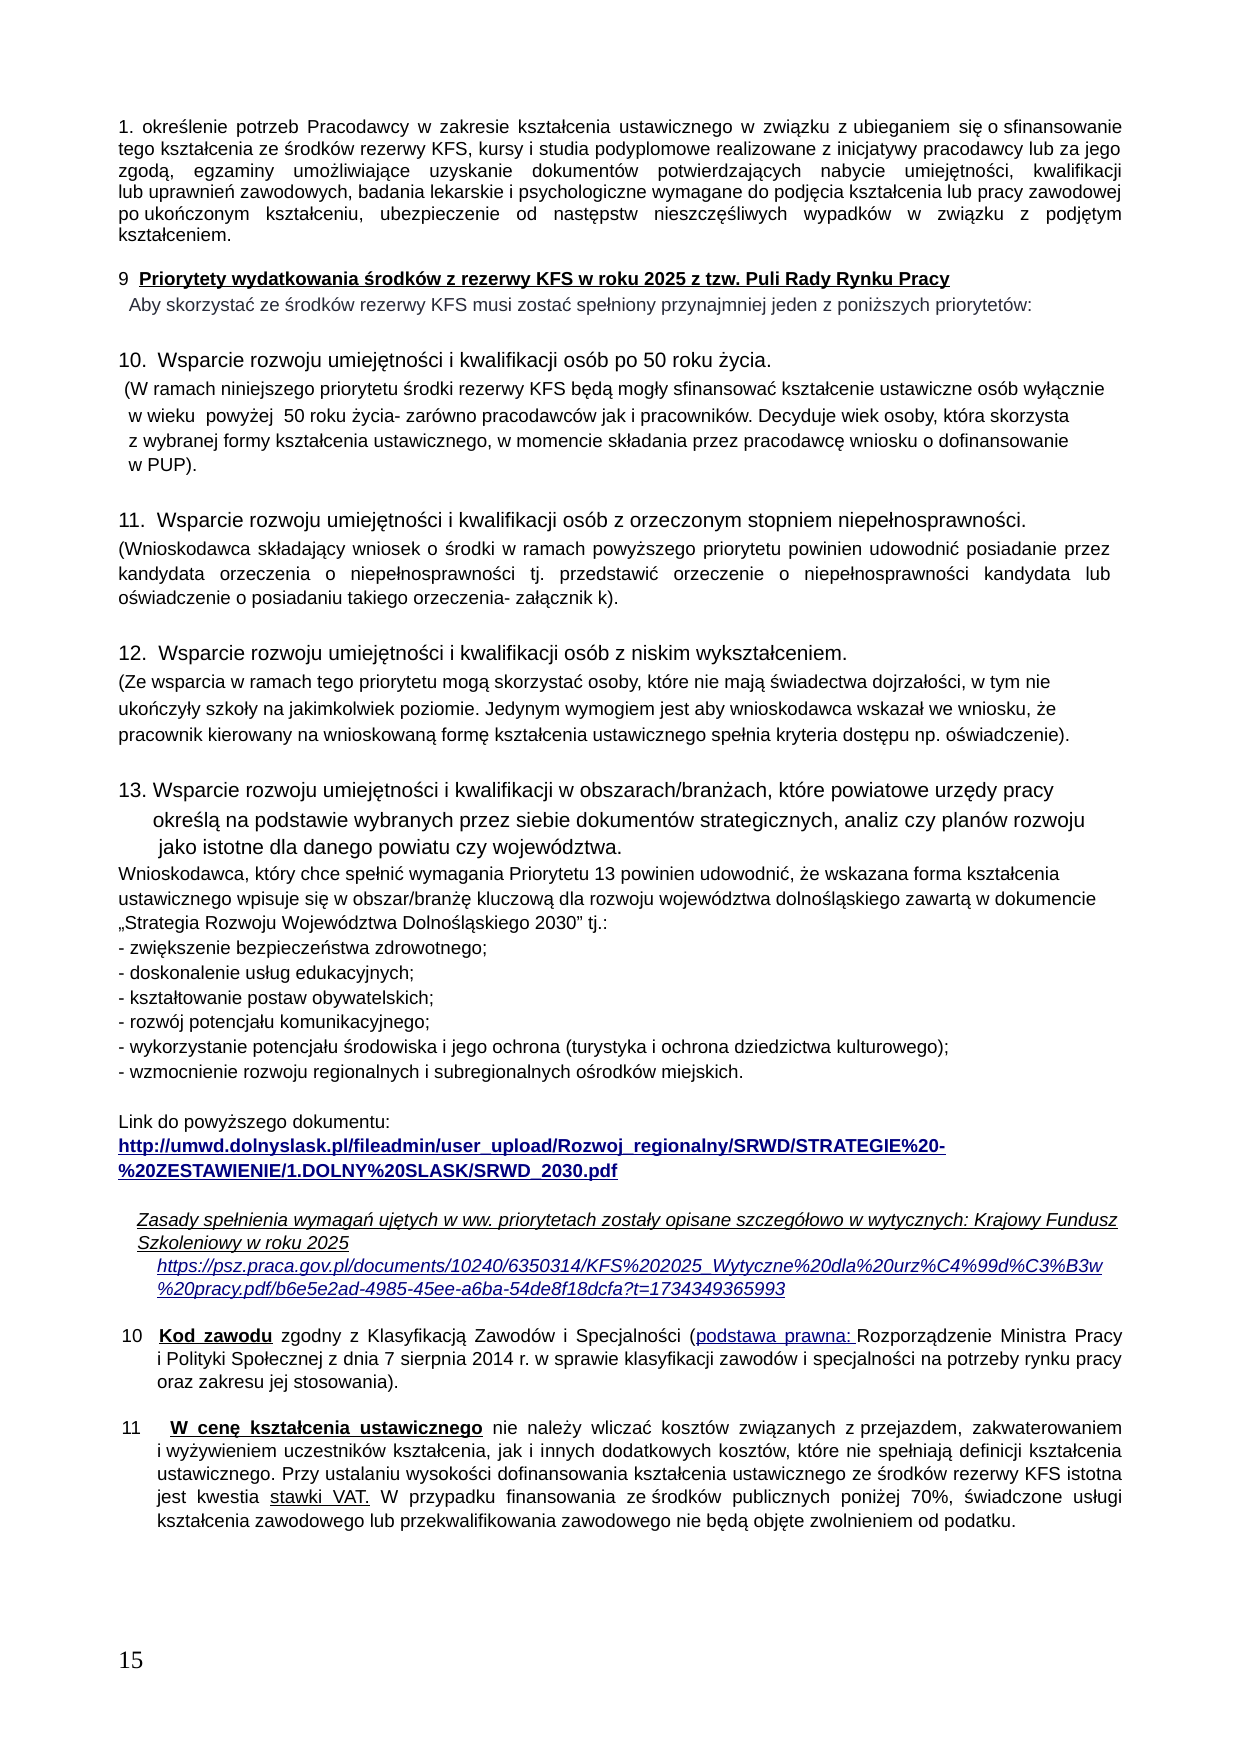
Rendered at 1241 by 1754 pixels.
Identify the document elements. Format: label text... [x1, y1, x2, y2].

text Wnioskodawca, który chce spełnić wymagania Priorytetu 13 powinien udowodnić, że wskazana forma kształcenia ustawicznego wpisuje się w obszar/branżę kluczową dla rozwoju województwa dolnośląskiego zawartą w dokumencie „Strategia Rozwoju Województwa Dolnośląskiego 2030” tj.: [118, 863, 1122, 934]
text 1. określenie potrzeb Pracodawcy w zakresie kształcenia ustawicznego w związku z ubieganiem się o sfinansowanie tego kształcenia ze środków rezerwy KFS, kursy i studia podyplomowe realizowane z inicjatywy pracodawcy lub za jego zgodą, egzaminy umożliwiające uzyskanie dokumentów potwierdzających nabycie umiejętności, kwalifikacji lub uprawnień zawodowych, badania lekarskie i psychologiczne wymagane do podjęcia kształcenia lub pracy zawodowej po ukończonym kształceniu, ubezpieczenie od następstw nieszczęśliwych wypadków w związku z podjętym kształceniem. [118, 116, 1122, 246]
text określą na podstawie wybranych przez siebie dokumentów strategicznych, analiz czy planów rozwoju jako istotne dla danego powiatu czy województwa. [118, 808, 1111, 859]
text - rozwój potencjału komunikacyjnego; [118, 1011, 1122, 1033]
text Zasady spełnienia wymagań ujętych w ww. priorytetach zostały opisane szczegółowo w wytycznych: Krajowy Fundusz [121, 1208, 1122, 1231]
text pracownik kierowany na wnioskowaną formę kształcenia ustawicznego spełnia kryteria dostępu np. oświadczenie). [118, 724, 1111, 746]
text Link do powyższego dokumentu: [118, 1111, 1122, 1132]
text Szkoleniowy w roku 2025 [121, 1231, 1122, 1254]
text 10 Kod zawodu zgodny z Klasyfikacją Zawodów i Specjalności (podstawa prawna: Rozporządzenie Ministra Pracy i Polityki Społecznej z dnia 7 sierpnia 2014 r. w sprawie klasyfikacji zawodów i specjalności na potrzeby rynku pracy oraz zakresu jej stosowania). [121, 1324, 1122, 1393]
text - wykorzystanie potencjału środowiska i jego ochrona (turystyka i ochrona dziedzictwa kulturowego); [118, 1036, 1122, 1058]
text 9 Priorytety wydatkowania środków z rezerwy KFS w roku 2025 z tzw. Puli Rady Rynku Pracy [118, 267, 1122, 289]
text - doskonalenie usług edukacyjnych; [118, 962, 1122, 983]
text - zwiększenie bezpieczeństwa zdrowotnego; [118, 937, 1122, 958]
text 11 W cenę kształcenia ustawicznego nie należy wliczać kosztów związanych z przejazdem, zakwaterowaniem i wyżywieniem uczestników kształcenia, jak i innych dodatkowych kosztów, które nie spełniają definicji kształcenia ustawicznego. Przy ustalaniu wysokości dofinansowania kształcenia ustawicznego ze środków rezerwy KFS istotna jest kwestia stawki VAT. W przypadku finansowania ze środków publicznych poniżej 70%, świadczone usługi kształcenia zawodowego lub przekwalifikowania zawodowego nie będą objęte zwolnieniem od podatku. [121, 1416, 1122, 1532]
text - wzmocnienie rozwoju regionalnych i subregionalnych ośrodków miejskich. [118, 1061, 1122, 1082]
text (Wnioskodawca składający wniosek o środki w ramach powyższego priorytetu powinien udowodnić posiadanie przez kandydata orzeczenia o niepełnosprawności tj. przedstawić orzeczenie o niepełnosprawności kandydata lub oświadczenie o posiadaniu takiego orzeczenia- załącznik k). [118, 538, 1111, 609]
text (W ramach niniejszego priorytetu środki rezerwy KFS będą mogły sfinansować kształcenie ustawiczne osób wyłącznie [118, 377, 1111, 399]
text http://umwd.dolnyslask.pl/fileadmin/user_upload/Rozwoj_regionalny/SRWD/STRATEGIE%20-%20ZESTAWIENIE/1.DOLNY%20SLASK/SRWD_2030.pdf [118, 1135, 1122, 1182]
text ukończyły szkoły na jakimkolwiek poziomie. Jedynym wymogiem jest aby wnioskodawca wskazał we wniosku, że [118, 697, 1111, 719]
text 13. Wsparcie rozwoju umiejętności i kwalifikacji w obszarach/branżach, które powiatowe urzędy pracy [118, 778, 1111, 802]
text w wieku powyżej 50 roku życia- zarówno pracodawców jak i pracowników. Decyduje wiek osoby, która skorzysta z wybranej formy kształcenia ustawicznego, w momencie składania przez pracodawcę wniosku o dofinansowanie w PUP). [118, 405, 1111, 476]
text https://psz.praca.gov.pl/documents/10240/6350314/KFS%202025_Wytyczne%20dla%20urz%C4%99d%C3%B3w%20pracy.pdf/b6e5e2ad-4985-45ee-a6ba-54de8f18dcfa?t=1734349365993 [157, 1254, 1122, 1301]
text Aby skorzystać ze środków rezerwy KFS musi zostać spełniony przynajmniej jeden z poniższych priorytetów: [118, 294, 1111, 316]
text - kształtowanie postaw obywatelskich; [118, 987, 1122, 1008]
text 10. Wsparcie rozwoju umiejętności i kwalifikacji osób po 50 roku życia. [118, 348, 1111, 372]
text 11. Wsparcie rozwoju umiejętności i kwalifikacji osób z orzeczonym stopniem niepełnosprawności. [118, 508, 1111, 532]
text 12. Wsparcie rozwoju umiejętności i kwalifikacji osób z niskim wykształceniem. [118, 641, 1111, 665]
text (Ze wsparcia w ramach tego priorytetu mogą skorzystać osoby, które nie mają świadectwa dojrzałości, w tym nie [118, 671, 1111, 692]
